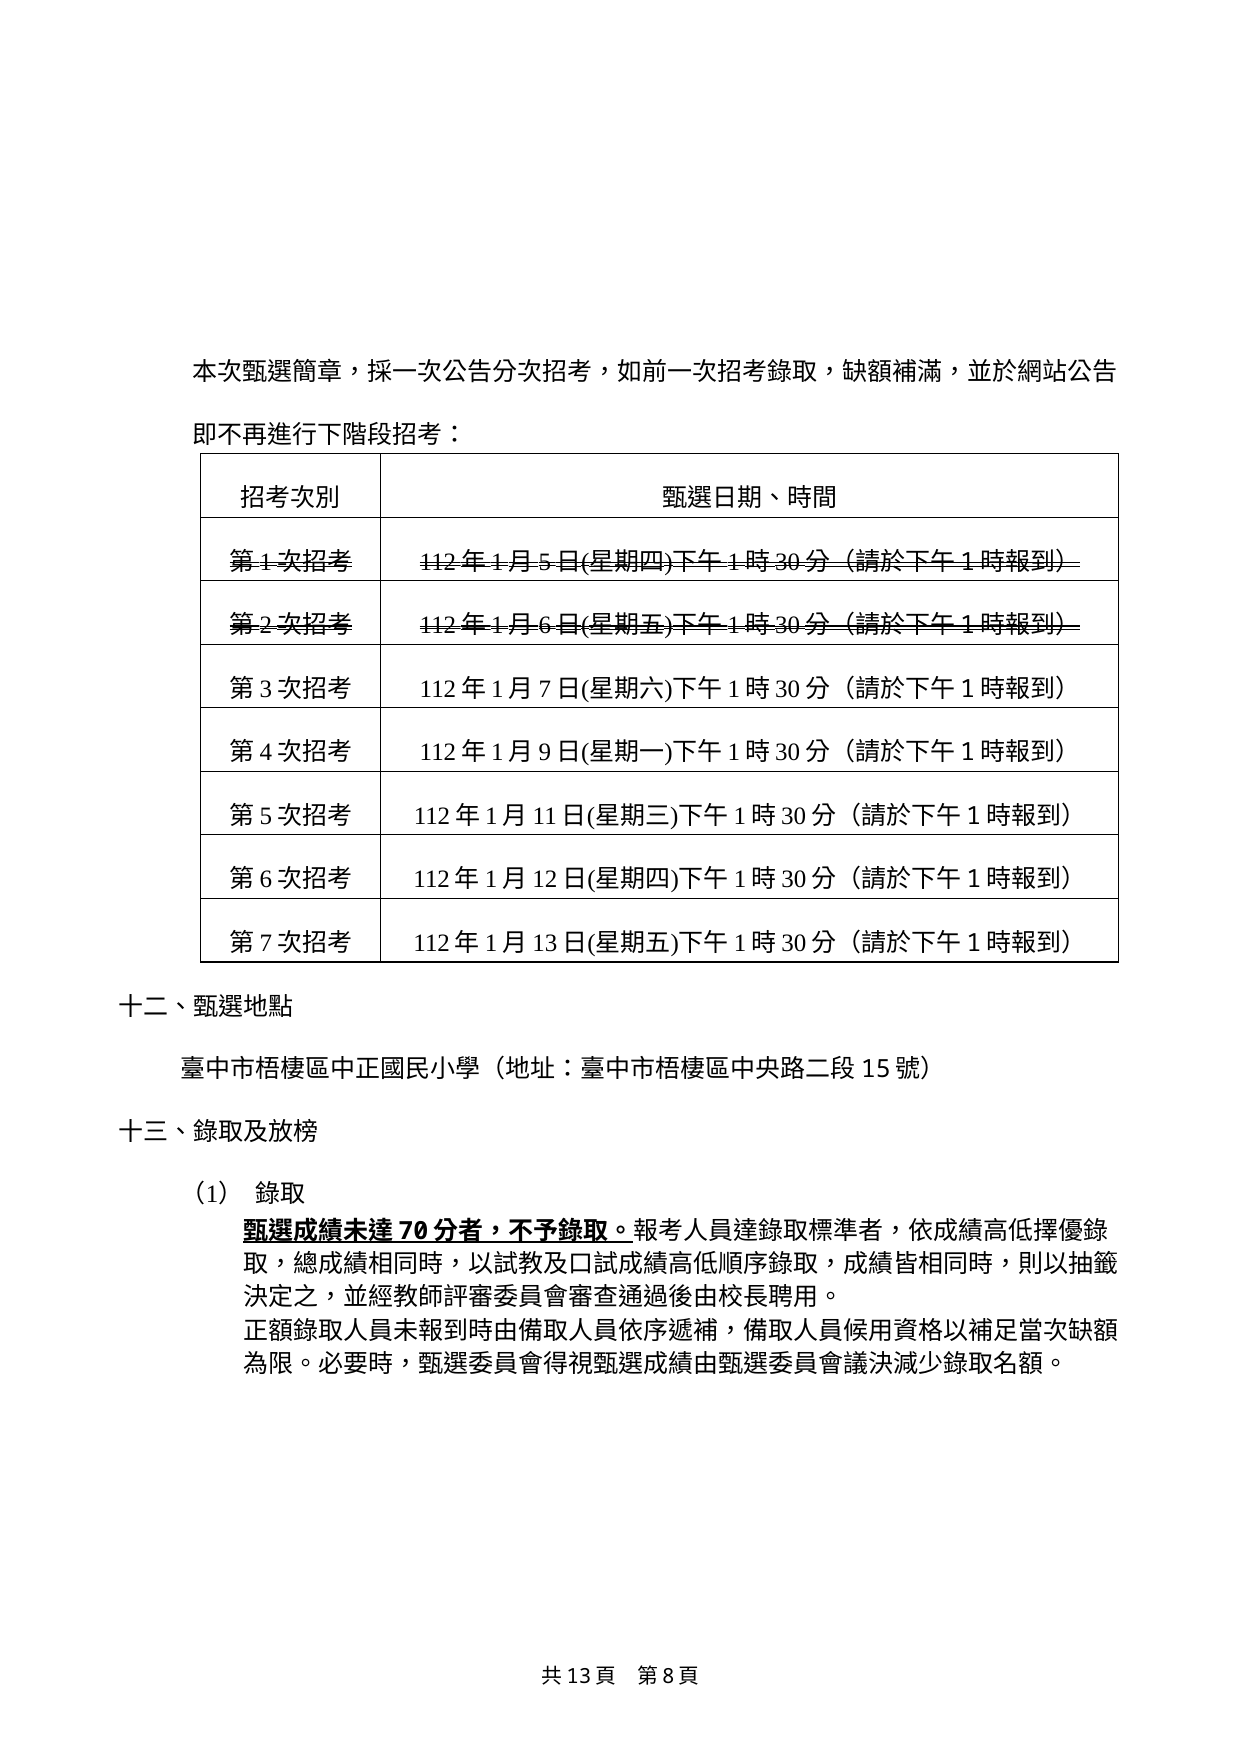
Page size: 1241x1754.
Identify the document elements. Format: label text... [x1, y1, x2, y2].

table_cell 第4次招考 [201, 708, 380, 771]
list 錄取 [181, 1150, 1122, 1212]
text 本次甄選簡章，採一次公告分次招考，如前一次招考錄取，缺額補滿，並於網站公告即不再進行下階段招考： [192, 328, 1122, 453]
text 臺中市梧棲區中正國民小學（地址：臺中市梧棲區中央路二段15號） [181, 1025, 1122, 1087]
text 甄選成績未達70分者，不予錄取。報考人員達錄取標準者，依成績高低擇優錄取，總成績相同時，以試教及口試成績高低順序錄取，成績皆相同時，則以抽籤決定之，並經教師評審委員會審查通過後由校長聘用。 [243, 1212, 1122, 1312]
text 正額錄取人員未報到時由備取人員依序遞補，備取人員候用資格以補足當次缺額為限。必要時，甄選委員會得視甄選成績由甄選委員會議決減少錄取名額。 [243, 1312, 1122, 1379]
table_cell 112年1月13日(星期五)下午1時30分（請於下午1時報到） [381, 899, 1118, 961]
text 十三、錄取及放榜 [118, 1087, 1122, 1150]
table_cell 第5次招考 [201, 772, 380, 834]
table_cell 112年1月11日(星期三)下午1時30分（請於下午1時報到） [381, 772, 1118, 834]
text 十二、甄選地點 [118, 962, 1122, 1025]
table_cell 112年1月9日(星期一)下午1時30分（請於下午1時報到） [381, 708, 1118, 771]
table_cell 112年1月7日(星期六)下午1時30分（請於下午1時報到） [381, 645, 1118, 707]
table_cell 第3次招考 [201, 645, 380, 707]
table_cell 第2次招考 [201, 581, 380, 644]
table_cell 112年1月5日(星期四)下午1時30分（請於下午1時報到） [381, 518, 1118, 580]
table_header 招考次別 [201, 454, 380, 517]
table_cell 112年1月12日(星期四)下午1時30分（請於下午1時報到） [381, 835, 1118, 898]
table_cell 第6次招考 [201, 835, 380, 898]
table_cell 112年1月6日(星期五)下午1時30分（請於下午1時報到） [381, 581, 1118, 644]
table_cell 第1次招考 [201, 518, 380, 580]
table_header 甄選日期、時間 [381, 454, 1118, 517]
table_cell 第7次招考 [201, 899, 380, 961]
